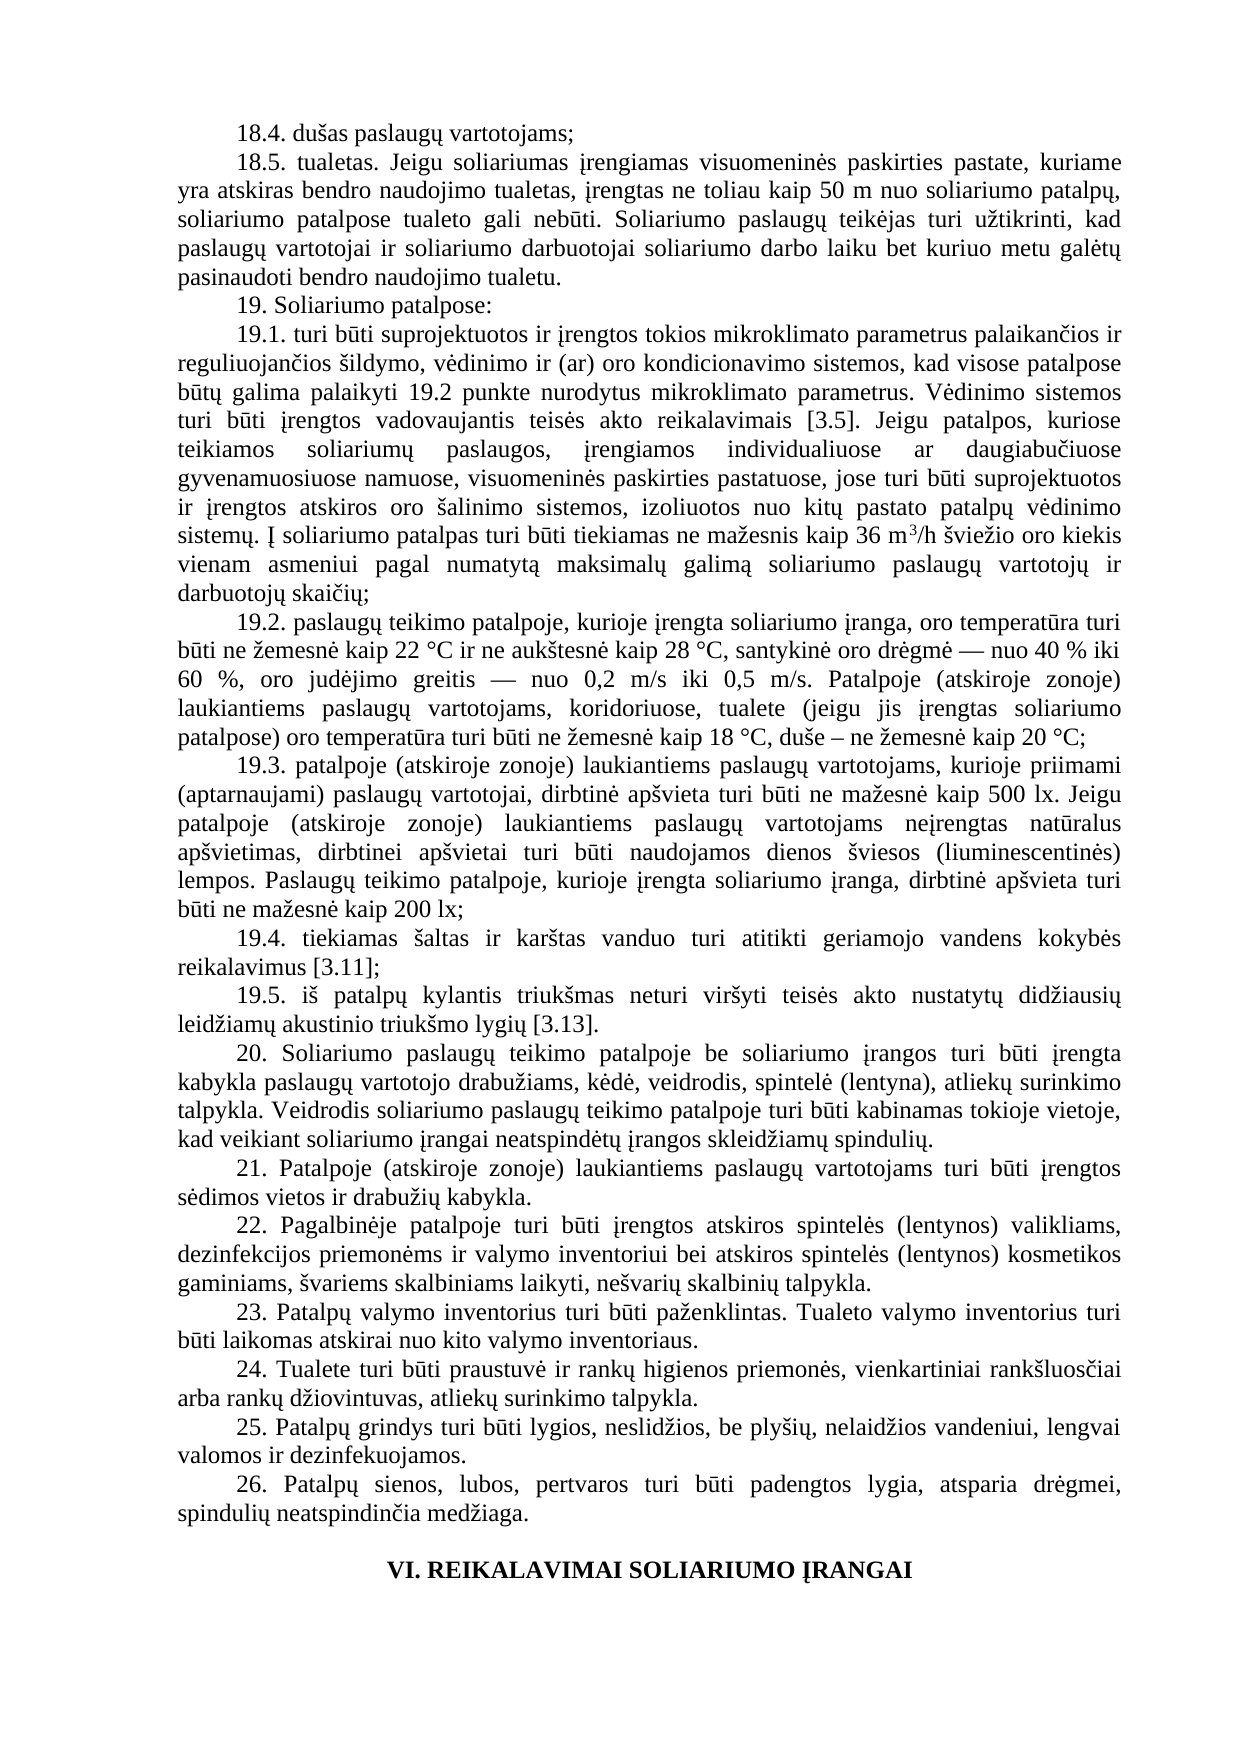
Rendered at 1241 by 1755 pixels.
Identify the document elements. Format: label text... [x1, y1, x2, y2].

text 19.2. paslaugų teikimo patalpoje, kurioje įrengta soliariumo įranga, oro temperatūra turi būti ne žemesnė kaip 22 °C ir ne aukštesnė kaip 28 °C, santykinė oro drėgmė — nuo 40 % iki 60 %, oro judėjimo greitis — nuo 0,2 m/s iki 0,5 m/s. Patalpoje (atskiroje zonoje) laukiantiems paslaugų vartotojams, koridoriuose, tualete (jeigu jis įrengtas soliariumo patalpose) oro temperatūra turi būti ne žemesnė kaip 18 °C, duše – ne žemesnė kaip 20 °C; [177, 607, 1122, 751]
text 19.5. iš patalpų kylantis triukšmas neturi viršyti teisės akto nustatytų didžiausių leidžiamų akustinio triukšmo lygių [3.13]. [177, 981, 1122, 1038]
text 19. Soliariumo patalpose: [177, 291, 1122, 319]
text 18.5. tualetas. Jeigu soliariumas įrengiamas visuomeninės paskirties pastate, kuriame yra atskiras bendro naudojimo tualetas, įrengtas ne toliau kaip 50 m nuo soliariumo patalpų, soliariumo patalpose tualeto gali nebūti. Soliariumo paslaugų teikėjas turi užtikrinti, kad paslaugų vartotojai ir soliariumo darbuotojai soliariumo darbo laiku bet kuriuo metu galėtų pasinaudoti bendro naudojimo tualetu. [177, 147, 1122, 291]
text 26. Patalpų sienos, lubos, pertvaros turi būti padengtos lygia, atsparia drėgmei, spindulių neatspindinčia medžiaga. [177, 1469, 1122, 1527]
text 20. Soliariumo paslaugų teikimo patalpoje be soliariumo įrangos turi būti įrengta kabykla paslaugų vartotojo drabužiams, kėdė, veidrodis, spintelė (lentyna), atliekų surinkimo talpykla. Veidrodis soliariumo paslaugų teikimo patalpoje turi būti kabinamas tokioje vietoje, kad veikiant soliariumo įrangai neatspindėtų įrangos skleidžiamų spindulių. [177, 1038, 1122, 1153]
text 24. Tualete turi būti praustuvė ir rankų higienos priemonės, vienkartiniai rankšluosčiai arba rankų džiovintuvas, atliekų surinkimo talpykla. [177, 1354, 1122, 1412]
text 21. Patalpoje (atskiroje zonoje) laukiantiems paslaugų vartotojams turi būti įrengtos sėdimos vietos ir drabužių kabykla. [177, 1153, 1122, 1211]
text 18.4. dušas paslaugų vartotojams; [177, 118, 1122, 147]
text 19.4. tiekiamas šaltas ir karštas vanduo turi atitikti geriamojo vandens kokybės reikalavimus [3.11]; [177, 923, 1122, 981]
text 22. Pagalbinėje patalpoje turi būti įrengtos atskiros spintelės (lentynos) valikliams, dezinfekcijos priemonėms ir valymo inventoriui bei atskiros spintelės (lentynos) kosmetikos gaminiams, švariems skalbiniams laikyti, nešvarių skalbinių talpykla. [177, 1211, 1122, 1297]
text 25. Patalpų grindys turi būti lygios, neslidžios, be plyšių, nelaidžios vandeniui, lengvai valomos ir dezinfekuojamos. [177, 1412, 1122, 1469]
text 19.3. patalpoje (atskiroje zonoje) laukiantiems paslaugų vartotojams, kurioje priimami (aptarnaujami) paslaugų vartotojai, dirbtinė apšvieta turi būti ne mažesnė kaip 500 lx. Jeigu patalpoje (atskiroje zonoje) laukiantiems paslaugų vartotojams neįrengtas natūralus apšvietimas, dirbtinei apšvietai turi būti naudojamos dienos šviesos (liuminescentinės) lempos. Paslaugų teikimo patalpoje, kurioje įrengta soliariumo įranga, dirbtinė apšvieta turi būti ne mažesnė kaip 200 lx; [177, 751, 1122, 923]
text VI. REIKALAVIMAI SOLIARIUMO ĮRANGAI [177, 1556, 1122, 1584]
text 19.1. turi būti suprojektuotos ir įrengtos tokios mikroklimato parametrus palaikančios ir reguliuojančios šildymo, vėdinimo ir (ar) oro kondicionavimo sistemos, kad visose patalpose būtų galima palaikyti 19.2 punkte nurodytus mikroklimato parametrus. Vėdinimo sistemos turi būti įrengtos vadovaujantis teisės akto reikalavimais [3.5]. Jeigu patalpos, kuriose teikiamos soliariumų paslaugos, įrengiamos individualiuose ar daugiabučiuose gyvenamuosiuose namuose, visuomeninės paskirties pastatuose, jose turi būti suprojektuotos ir įrengtos atskiros oro šalinimo sistemos, izoliuotos nuo kitų pastato patalpų vėdinimo sistemų. Į soliariumo patalpas turi būti tiekiamas ne mažesnis kaip 36 m3/h šviežio oro kiekis vienam asmeniui pagal numatytą maksimalų galimą soliariumo paslaugų vartotojų ir darbuotojų skaičių; [177, 319, 1122, 607]
text 23. Patalpų valymo inventorius turi būti paženklintas. Tualeto valymo inventorius turi būti laikomas atskirai nuo kito valymo inventoriaus. [177, 1297, 1122, 1354]
